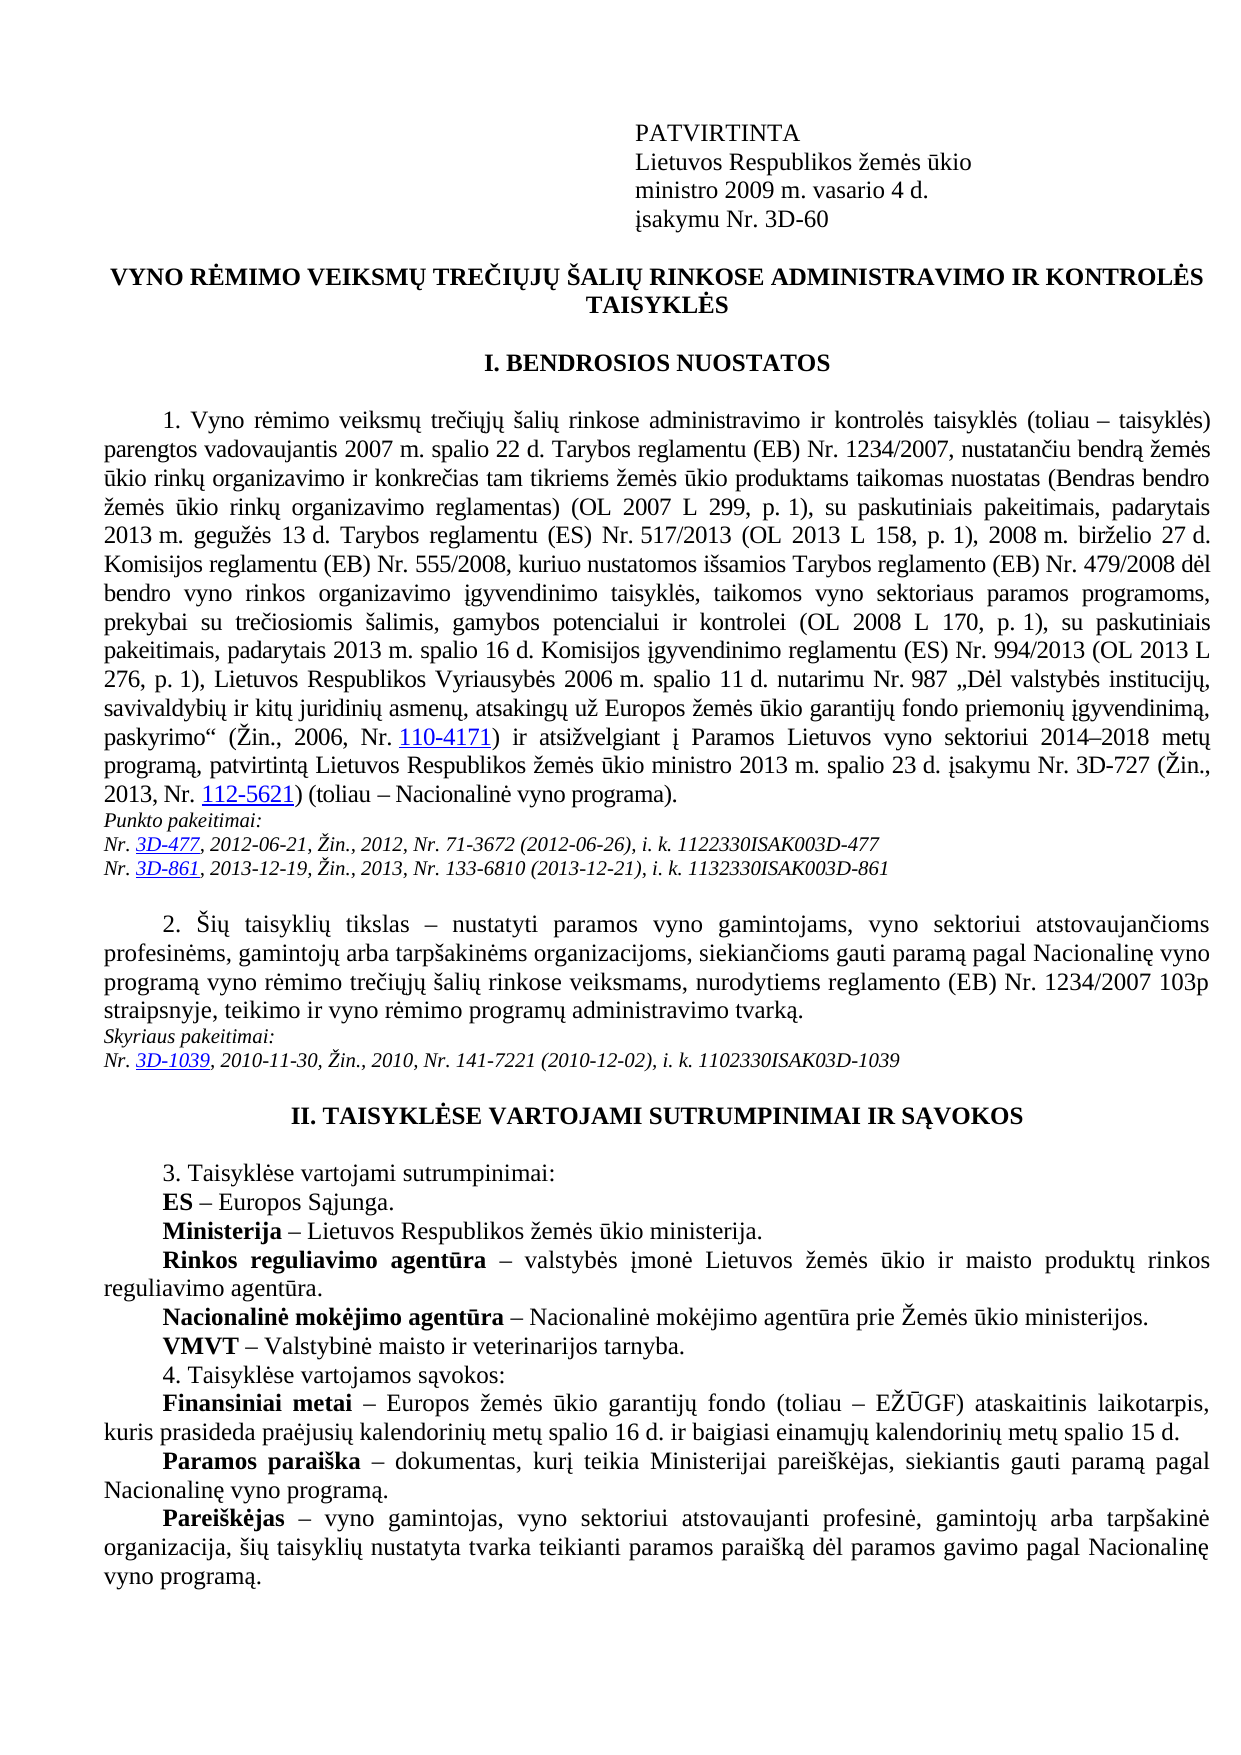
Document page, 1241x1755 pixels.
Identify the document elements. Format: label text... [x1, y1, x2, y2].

text PATVIRTINTA [635, 118, 1211, 147]
text įsakymu Nr. 3D-60 [103, 204, 1211, 233]
text 2. Šių taisyklių tikslas – nustatyti paramos vyno gamintojams, vyno sektoriui atstovaujančioms profesinėms, gamintojų arba tarpšakinėms organizacijoms, siekiančioms gauti paramą pagal Nacionalinę vyno programą vyno rėmimo trečiųjų šalių rinkose veiksmams, nurodytiems reglamento (EB) Nr. 1234/2007 103p straipsnyje, teikimo ir vyno rėmimo programų administravimo tvarką. [103, 909, 1211, 1024]
text 3. Taisyklėse vartojami sutrumpinimai: [103, 1158, 1211, 1187]
text VMVT – Valstybinė maisto ir veterinarijos tarnyba. [103, 1331, 1211, 1360]
text ES – Europos Sąjunga. [103, 1187, 1211, 1216]
text Nr. 3D-861, 2013-12-19, Žin., 2013, Nr. 133-6810 (2013-12-21), i. k. 1132330ISAK003D-861 [103, 856, 1211, 880]
text Rinkos reguliavimo agentūra – valstybės įmonė Lietuvos žemės ūkio ir maisto produktų rinkos reguliavimo agentūra. [103, 1245, 1211, 1302]
text 4. Taisyklėse vartojamos sąvokos: [103, 1360, 1211, 1388]
text Nr. 3D-477, 2012-06-21, Žin., 2012, Nr. 71-3672 (2012-06-26), i. k. 1122330ISAK003D-477 [103, 832, 1211, 856]
text II. TAISYKLĖSE VARTOJAMI SUTRUMPINIMAI IR SĄVOKOS [103, 1101, 1211, 1130]
text Punkto pakeitimai: [103, 808, 1211, 832]
text Finansiniai metai – Europos žemės ūkio garantijų fondo (toliau – EŽŪGF) ataskaitinis laikotarpis, kuris prasideda praėjusių kalendorinių metų spalio 16 d. ir baigiasi einamųjų kalendorinių metų spalio 15 d. [103, 1388, 1211, 1446]
text Nr. 3D-1039, 2010-11-30, Žin., 2010, Nr. 141-7221 (2010-12-02), i. k. 1102330ISAK03D-1039 [103, 1048, 1211, 1072]
text ministro 2009 m. vasario 4 d. [103, 176, 1211, 204]
text VYNO RĖMIMO VEIKSMŲ TREČIŲJŲ ŠALIŲ RINKOSE ADMINISTRAVIMO IR KONTROLĖS TAISYKLĖS [103, 262, 1211, 319]
text Ministerija – Lietuvos Respublikos žemės ūkio ministerija. [103, 1216, 1211, 1245]
text Lietuvos Respublikos žemės ūkio [103, 147, 1211, 176]
text I. BENDROSIOS NUOSTATOS [103, 348, 1211, 377]
text Skyriaus pakeitimai: [103, 1024, 1211, 1048]
text 1. Vyno rėmimo veiksmų trečiųjų šalių rinkose administravimo ir kontrolės taisyklės (toliau – taisyklės) parengtos vadovaujantis 2007 m. spalio 22 d. Tarybos reglamentu (EB) Nr. 1234/2007, nustatančiu bendrą žemės ūkio rinkų organizavimo ir konkrečias tam tikriems žemės ūkio produktams taikomas nuostatas (Bendras bendro žemės ūkio rinkų organizavimo reglamentas) (OL 2007 L 299, p. 1), su paskutiniais pakeitimais, padarytais 2013 m. gegužės 13 d. Tarybos reglamentu (ES) Nr. 517/2013 (OL 2013 L 158, p. 1), 2008 m. birželio 27 d. Komisijos reglamentu (EB) Nr. 555/2008, kuriuo nustatomos išsamios Tarybos reglamento (EB) Nr. 479/2008 dėl bendro vyno rinkos organizavimo įgyvendinimo taisyklės, taikomos vyno sektoriaus paramos programoms, prekybai su trečiosiomis šalimis, gamybos potencialui ir kontrolei (OL 2008 L 170, p. 1), su paskutiniais pakeitimais, padarytais 2013 m. spalio 16 d. Komisijos įgyvendinimo reglamentu (ES) Nr. 994/2013 (OL 2013 L 276, p. 1), Lietuvos Respublikos Vyriausybės 2006 m. spalio 11 d. nutarimu Nr. 987 „Dėl valstybės institucijų, savivaldybių ir kitų juridinių asmenų, atsakingų už Europos žemės ūkio garantijų fondo priemonių įgyvendinimą, paskyrimo“ (Žin., 2006, Nr. 110-4171) ir atsižvelgiant į Paramos Lietuvos vyno sektoriui 2014–2018 metų programą, patvirtintą Lietuvos Respublikos žemės ūkio ministro 2013 m. spalio 23 d. įsakymu Nr. 3D-727 (Žin., 2013, Nr. 112-5621) (toliau – Nacionalinė vyno programa). [103, 406, 1211, 808]
text Paramos paraiška – dokumentas, kurį teikia Ministerijai pareiškėjas, siekiantis gauti paramą pagal Nacionalinę vyno programą. [103, 1446, 1211, 1503]
text Nacionalinė mokėjimo agentūra – Nacionalinė mokėjimo agentūra prie Žemės ūkio ministerijos. [103, 1302, 1211, 1331]
text Pareiškėjas – vyno gamintojas, vyno sektoriui atstovaujanti profesinė, gamintojų arba tarpšakinė organizacija, šių taisyklių nustatyta tvarka teikianti paramos paraišką dėl paramos gavimo pagal Nacionalinę vyno programą. [103, 1503, 1211, 1590]
